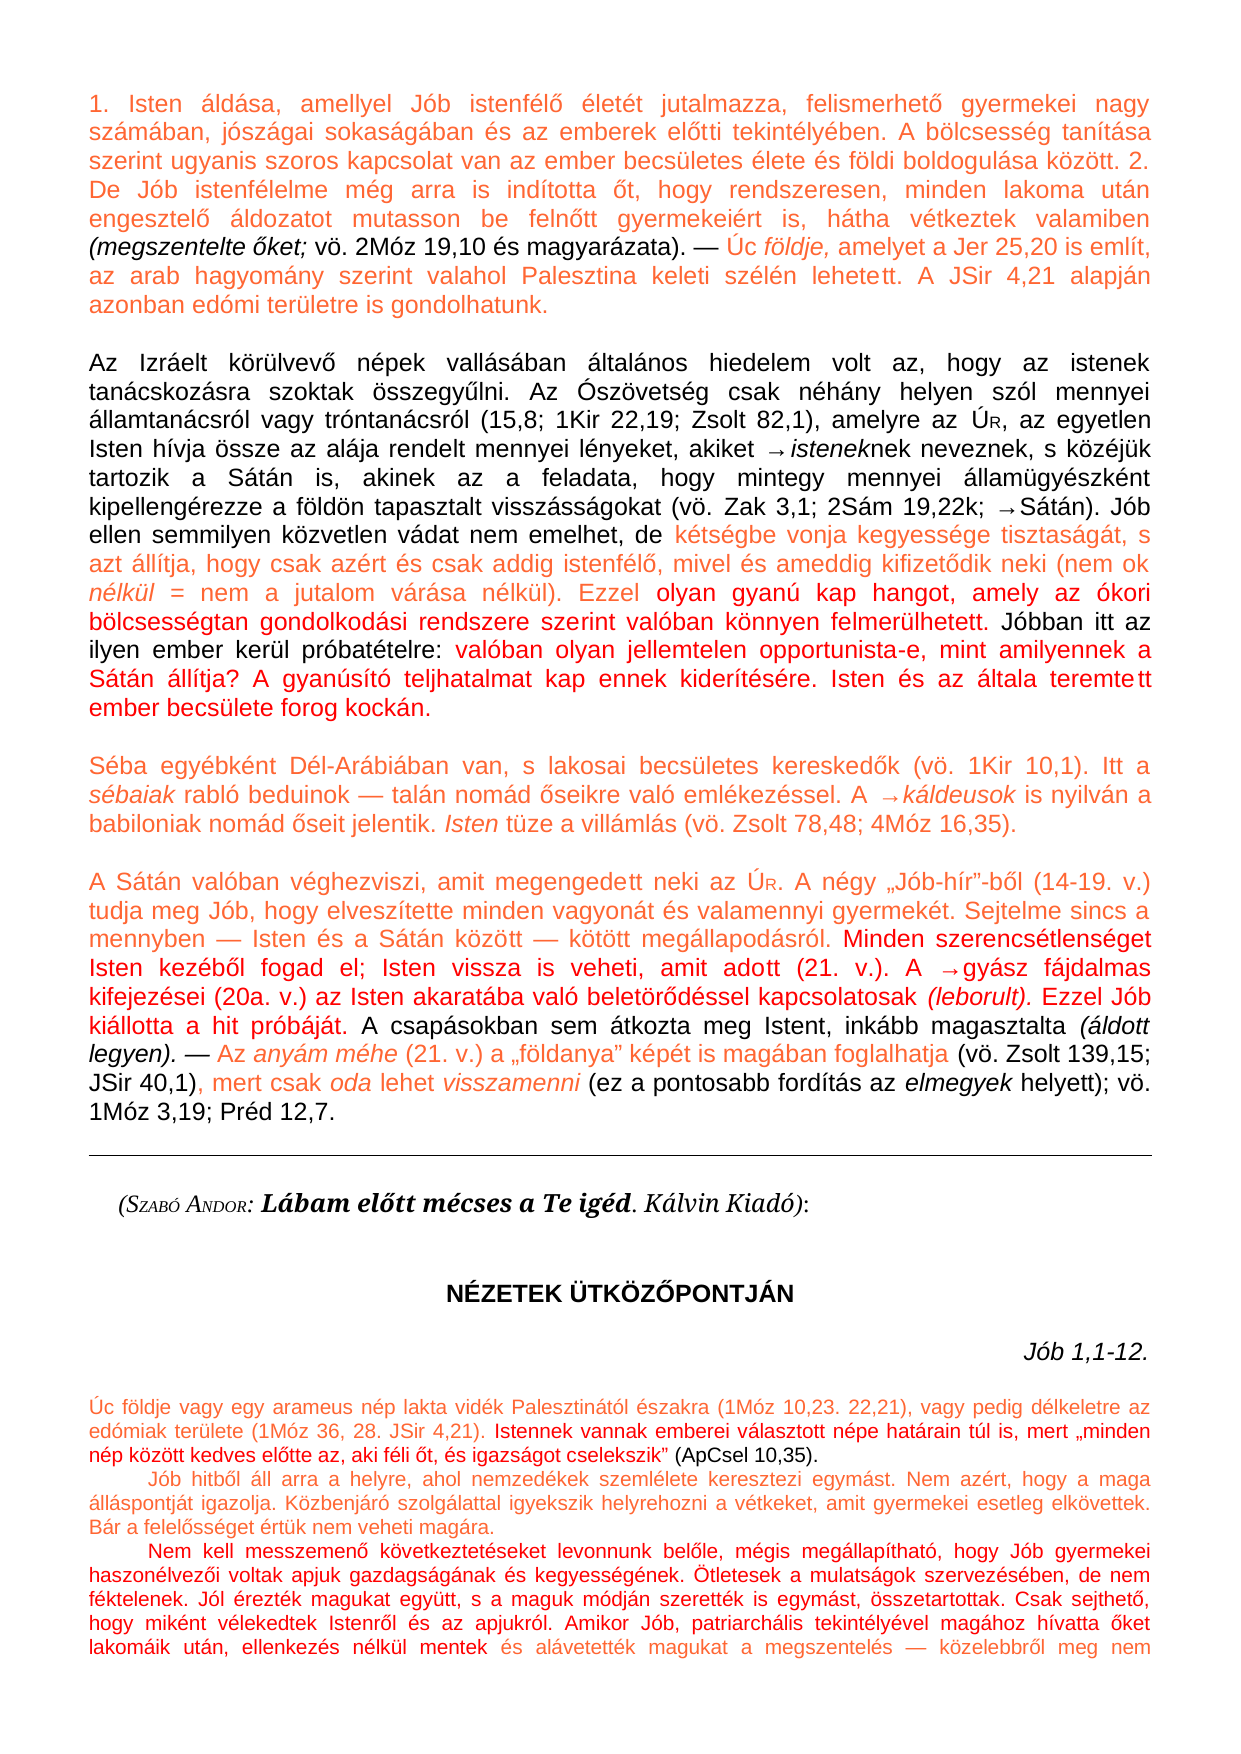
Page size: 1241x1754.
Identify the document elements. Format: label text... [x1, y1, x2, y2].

text (Szabó Andor: Lábam előtt mécses a Te igéd. Kálvin Kiadó): [88, 1156, 1152, 1249]
text Nem kell messzemenő következtetéseket levonnunk belőle, mégis megállapítható, hogy Jób gyermekei haszonélvezői voltak apjuk gazdagságának és kegyességének. Ötletesek a mulatságok szervezésében, de nem féktelenek. Jól érezték magukat együtt, s a maguk módján szerették is egymást, összetartottak. Csak sejthető, hogy miként vélekedtek Istenről és az apjukról. Amikor Jób, patriarchális tekintélyével magához hívatta őket lakomáik után, ellenkezés nélkül mentek és alávetették magukat a megszentelés — közelebbről meg nem [88, 1539, 1152, 1659]
text Jób hitből áll arra a helyre, ahol nemzedékek szemlélete keresztezi egymást. Nem azért, hogy a maga álláspontját igazolja. Közbenjáró szolgálattal igyekszik helyrehozni a vétkeket, amit gyermekei esetleg elkövettek. Bár a felelősséget értük nem veheti magára. [88, 1467, 1152, 1539]
text Jób 1,1-12. [88, 1337, 1152, 1366]
text 1. Isten áldása, amellyel Jób istenfélő életét jutalmazza, felismerhető gyermekei nagy számában, jószágai sokaságában és az emberek előtti tekintélyében. A bölcsesség tanítása szerint ugyanis szoros kapcsolat van az ember becsületes élete és földi boldogulása között. 2. De Jób istenfélelme még arra is indította őt, hogy rendszeresen, minden lakoma után engesztelő áldozatot mutasson be felnőtt gyermekeiért is, hátha vétkeztek valamiben (megszentelte őket; vö. 2Móz 19,10 és magyarázata). ― Úc földje, amelyet a Jer 25,20 is említ, az arab hagyomány szerint valahol Palesztina keleti szélén lehetett. A JSir 4,21 alapján azonban edómi területre is gondolhatunk. [88, 88, 1152, 318]
text Séba egyébként Dél-Arábiában van, s lakosai becsületes kereskedők (vö. 1Kir 10,1). Itt a sébaiak rabló beduinok — talán nomád őseikre való emlékezéssel. A →káldeusok is nyilván a babiloniak nomád őseit jelentik. Isten tüze a villámlás (vö. Zsolt 78,48; 4Móz 16,35). [88, 751, 1152, 837]
text Az Izráelt körülvevő népek vallásában általános hiedelem volt az, hogy az istenek tanácskozásra szoktak összegyűlni. Az Ószövetség csak néhány helyen szól mennyei államtanácsról vagy tróntanácsról (15,8; 1Kir 22,19; Zsolt 82,1), amelyre az Úr, az egyetlen Isten hívja össze az alája rendelt mennyei lényeket, akiket →isteneknek neveznek, s közéjük tartozik a Sátán is, akinek az a feladata, hogy mintegy mennyei államügyészként kipellengérezze a földön tapasztalt visszásságokat (vö. Zak 3,1; 2Sám 19,22k; →Sátán). Jób ellen semmilyen közvetlen vádat nem emelhet, de kétségbe vonja kegyessége tisztaságát, s azt állítja, hogy csak azért és csak addig istenfélő, mivel és ameddig kifizetődik neki (nem ok nélkül = nem a jutalom várása nélkül). Ezzel olyan gyanú kap hangot, amely az ókori bölcsességtan gondolkodási rendszere szerint valóban könnyen felmerülhetett. Jóbban itt az ilyen ember kerül próbatételre: valóban olyan jellemtelen opportunista‑e, mint amilyennek a Sátán állítja? A gyanúsító teljhatalmat kap ennek kiderítésére. Isten és az általa teremtett ember becsülete forog kockán. [88, 348, 1152, 722]
text NÉZETEK ÜTKÖZŐPONTJÁN [88, 1279, 1152, 1307]
text A Sátán valóban véghezviszi, amit megengedett neki az Úr. A négy „Jób-hír”-ből (14-19. v.) tudja meg Jób, hogy elveszítette minden vagyonát és valamennyi gyermekét. Sejtelme sincs a mennyben ― Isten és a Sátán között ― kötött megállapodásról. Minden szerencsétlenséget Isten kezéből fogad el; Isten vissza is veheti, amit adott (21. v.). A →gyász fájdalmas kifejezései (20a. v.) az Isten akaratába való beletörődéssel kapcsolatosak (leborult). Ezzel Jób kiállotta a hit próbáját. A csapásokban sem átkozta meg Istent, inkább magasztalta (áldott legyen). ― Az anyám méhe (21. v.) a „földanya” képét is magában foglalhatja (vö. Zsolt 139,15; JSir 40,1), mert csak oda lehet visszamenni (ez a pontosabb fordítás az elmegyek helyett); vö. 1Móz 3,19; Préd 12,7. [88, 867, 1152, 1126]
text Úc földje vagy egy arameus nép lakta vidék Palesztinától északra (1Móz 10,23. 22,21), vagy pedig délkeletre az edómiak területe (1Móz 36, 28. JSir 4,21). Istennek vannak emberei választott népe határain túl is, mert „minden nép között kedves előtte az, aki féli őt, és igazságot cselekszik” (ApCsel 10,35). [88, 1395, 1152, 1467]
